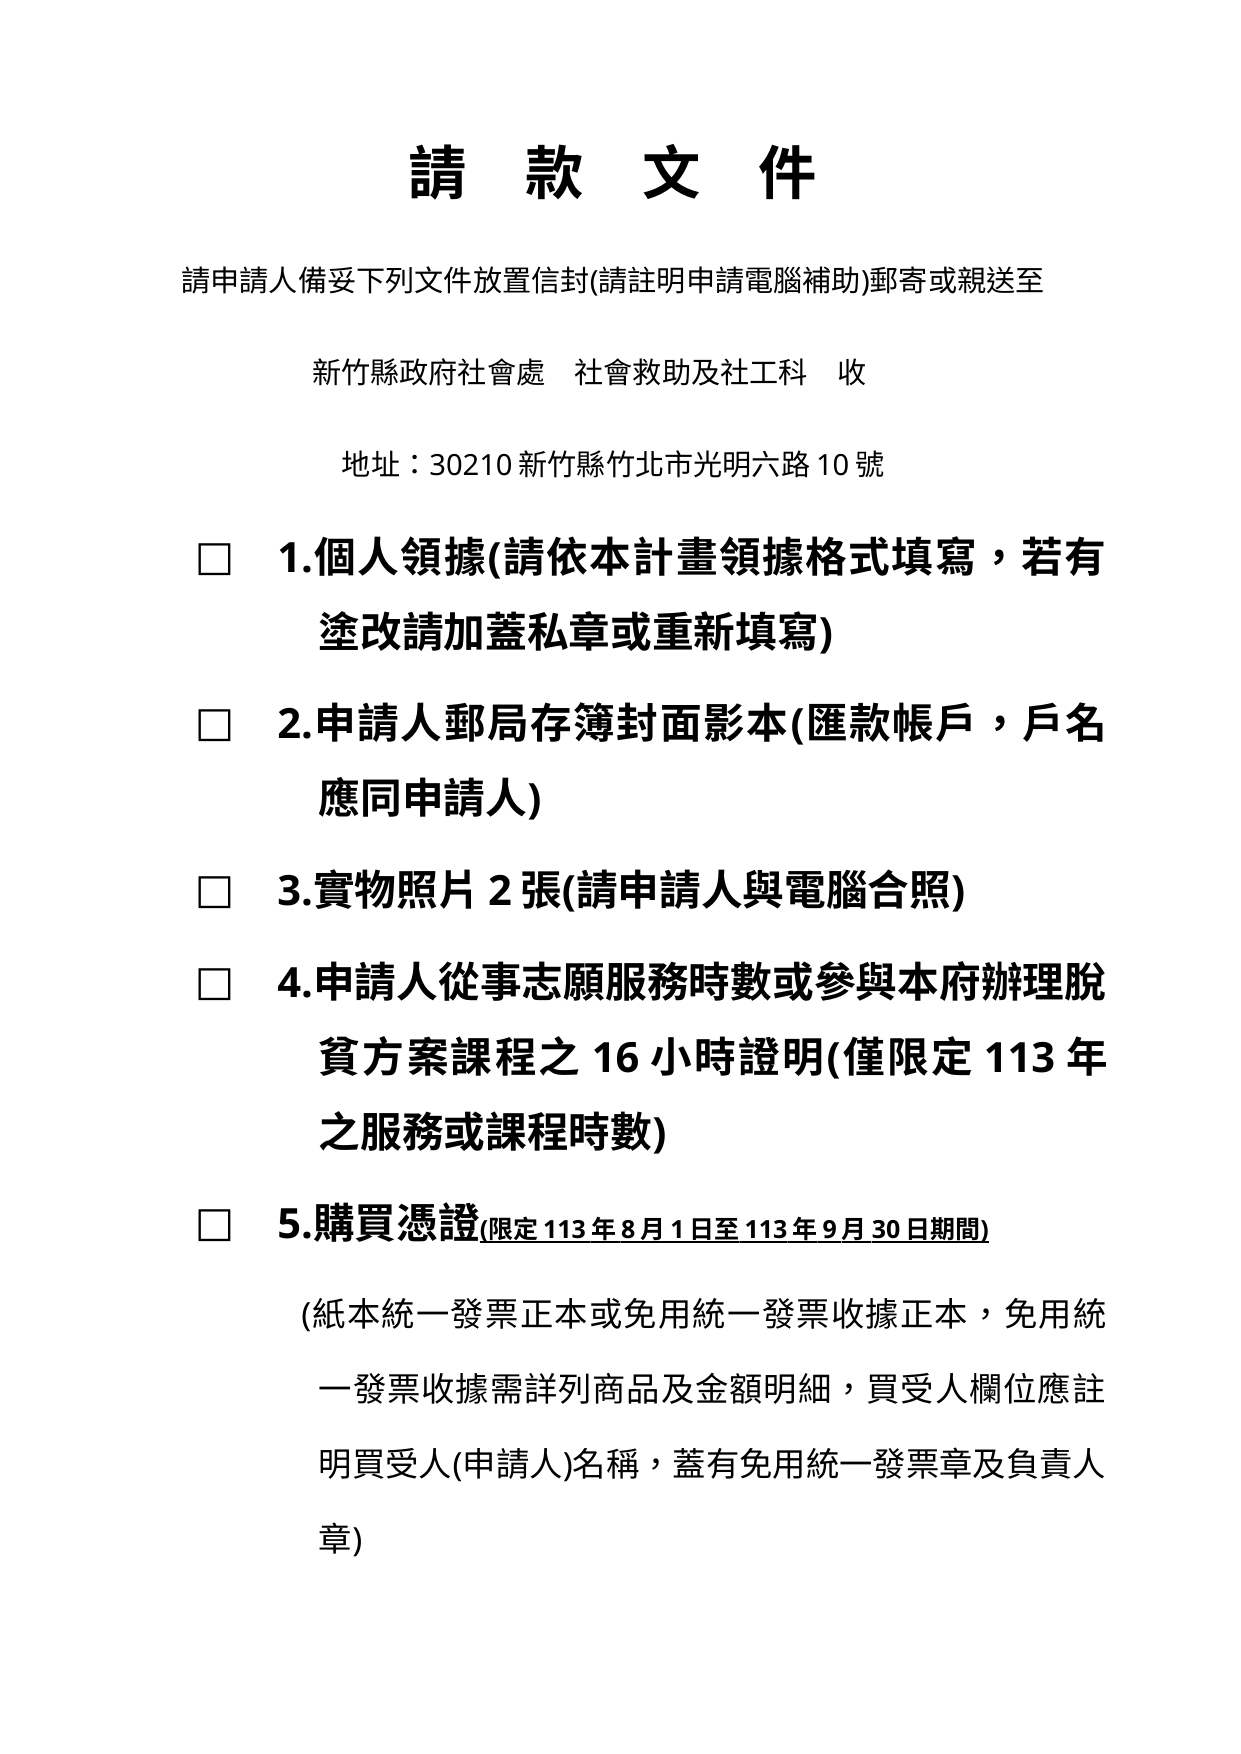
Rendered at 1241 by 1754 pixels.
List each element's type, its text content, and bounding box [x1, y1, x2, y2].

table_cell □ [163, 827, 266, 919]
table_cell □ [163, 919, 266, 1160]
text 請 款 文 件 [118, 106, 1107, 219]
text 新竹縣政府社會處 社會救助及社工科 收 [118, 327, 1107, 402]
table_header 1.個人領據(請依本計畫領據格式填寫，若有塗改請加蓋私章或重新填寫) [266, 494, 1119, 660]
table_header □ [163, 494, 266, 660]
table_cell □ [163, 1160, 266, 1569]
table_cell 4.申請人從事志願服務時數或參與本府辦理脫貧方案課程之16小時證明(僅限定113年之服務或課程時數) [266, 919, 1119, 1160]
text 請申請人備妥下列文件放置信封(請註明申請電腦補助)郵寄或親送至 [118, 235, 1107, 310]
table_cell □ [163, 660, 266, 827]
table_cell 2.申請人郵局存簿封面影本(匯款帳戶，戶名應同申請人) [266, 660, 1119, 827]
table_cell 3.實物照片2張(請申請人與電腦合照) [266, 827, 1119, 919]
table_cell 5.購買憑證(限定113年8月1日至113年9月30日期間) (紙本統一發票正本或免用統一發票收據正本，免用統一發票收據需詳列商品及金額明細，買受人欄位應註明買受人(申請人)名稱，蓋有免用統一發票章及負責人章) [266, 1160, 1119, 1569]
text 地址：30210新竹縣竹北市光明六路10號 [118, 419, 1107, 494]
